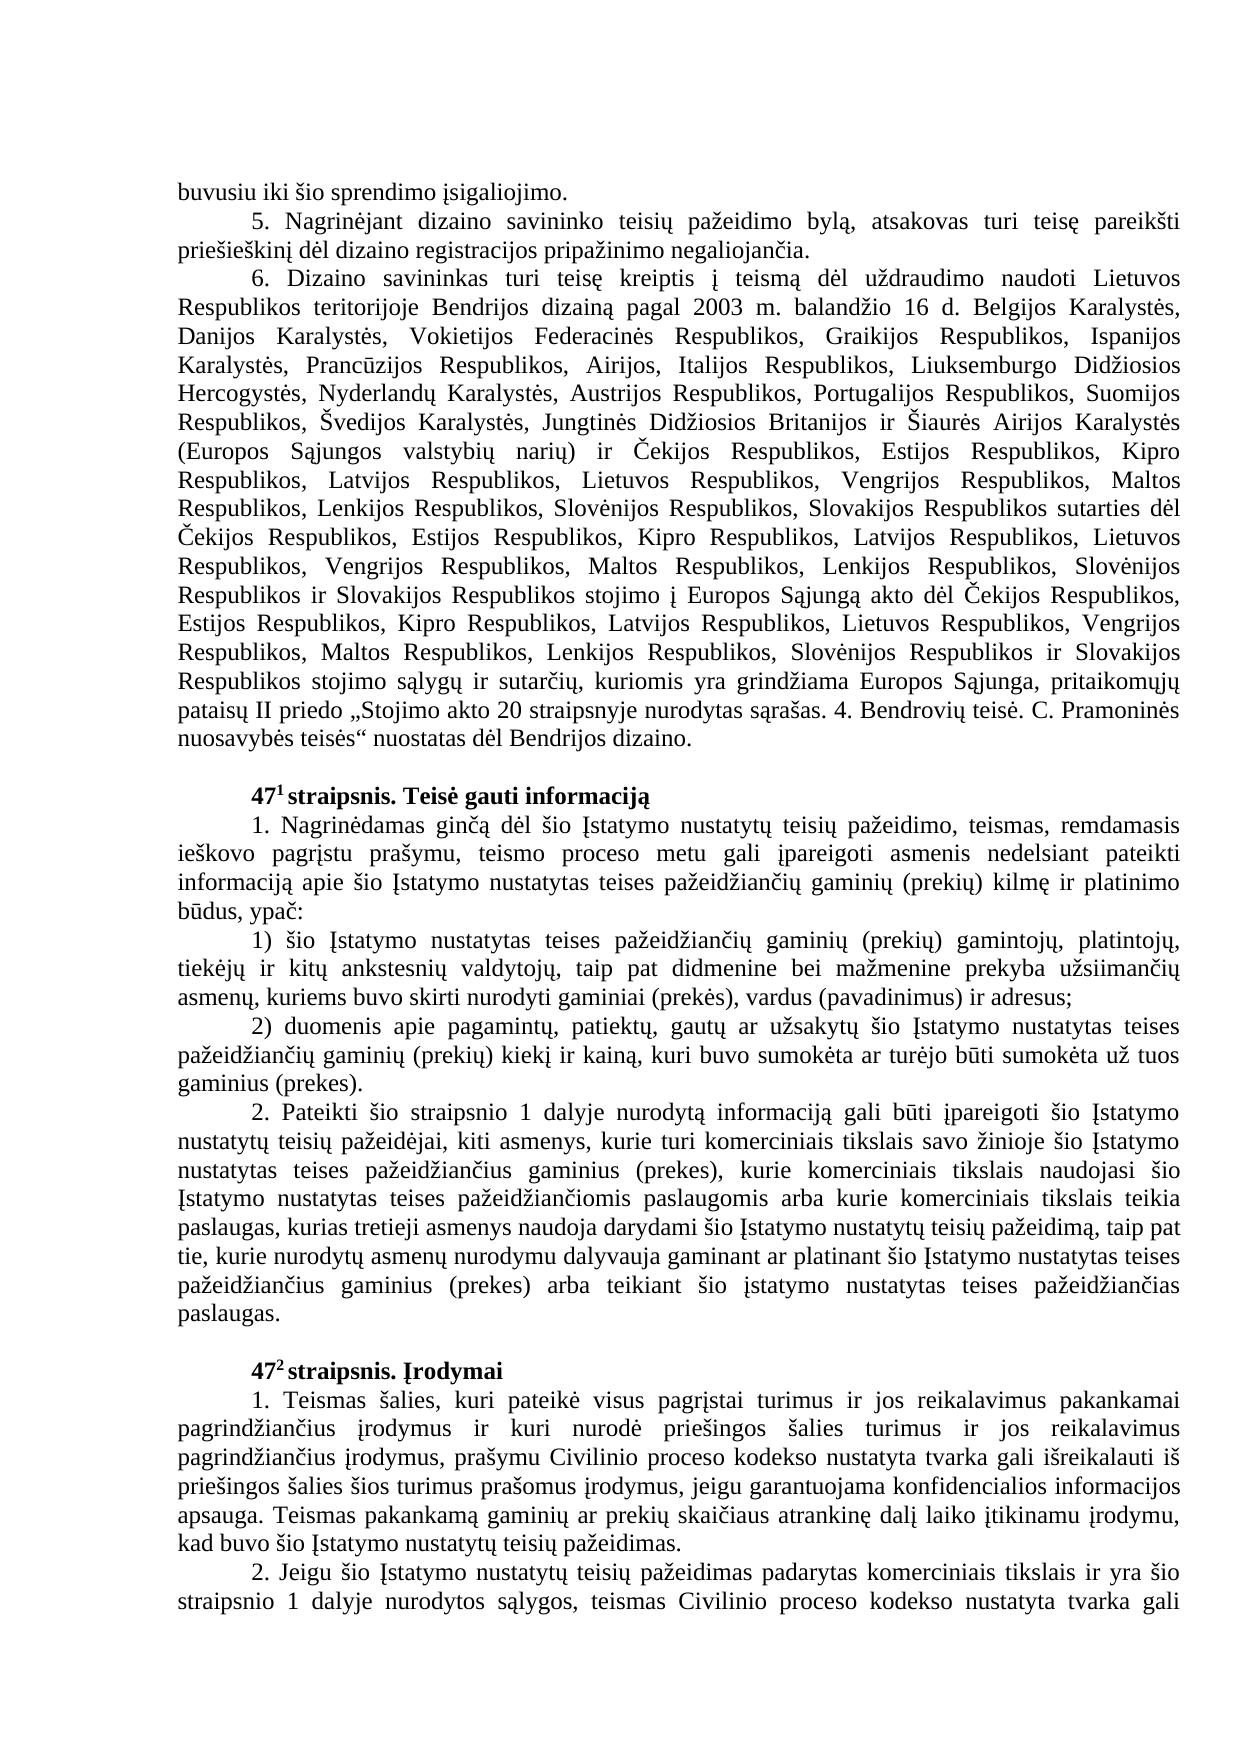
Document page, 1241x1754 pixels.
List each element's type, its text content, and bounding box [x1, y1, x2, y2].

text 2) duomenis apie pagamintų, patiektų, gautų ar užsakytų šio Įstatymo nustatytas teises pažeidžiančių gaminių (prekių) kiekį ir kainą, kuri buvo sumokėta ar turėjo būti sumokėta už tuos gaminius (prekes). [177, 1011, 1181, 1097]
text 1. Nagrinėdamas ginčą dėl šio Įstatymo nustatytų teisių pažeidimo, teismas, remdamasis ieškovo pagrįstu prašymu, teismo proceso metu gali įpareigoti asmenis nedelsiant pateikti informaciją apie šio Įstatymo nustatytas teises pažeidžiančių gaminių (prekių) kilmę ir platinimo būdus, ypač: [177, 810, 1181, 925]
text 472 straipsnis. Įrodymai [177, 1356, 1181, 1385]
text 2. Jeigu šio Įstatymo nustatytų teisių pažeidimas padarytas komerciniais tikslais ir yra šio straipsnio 1 dalyje nurodytos sąlygos, teismas Civilinio proceso kodekso nustatyta tvarka gali [177, 1557, 1181, 1615]
text buvusiu iki šio sprendimo įsigaliojimo. [177, 177, 1181, 206]
text 5. Nagrinėjant dizaino savininko teisių pažeidimo bylą, atsakovas turi teisę pareikšti priešieškinį dėl dizaino registracijos pripažinimo negaliojančia. [177, 206, 1181, 263]
text 2. Pateikti šio straipsnio 1 dalyje nurodytą informaciją gali būti įpareigoti šio Įstatymo nustatytų teisių pažeidėjai, kiti asmenys, kurie turi komerciniais tikslais savo žinioje šio Įstatymo nustatytas teises pažeidžiančius gaminius (prekes), kurie komerciniais tikslais naudojasi šio Įstatymo nustatytas teises pažeidžiančiomis paslaugomis arba kurie komerciniais tikslais teikia paslaugas, kurias tretieji asmenys naudoja darydami šio Įstatymo nustatytų teisių pažeidimą, taip pat tie, kurie nurodytų asmenų nurodymu dalyvauja gaminant ar platinant šio Įstatymo nustatytas teises pažeidžiančius gaminius (prekes) arba teikiant šio įstatymo nustatytas teises pažeidžiančias paslaugas. [177, 1097, 1181, 1327]
text 471 straipsnis. Teisė gauti informaciją [177, 781, 1181, 810]
text 1. Teismas šalies, kuri pateikė visus pagrįstai turimus ir jos reikalavimus pakankamai pagrindžiančius įrodymus ir kuri nurodė priešingos šalies turimus ir jos reikalavimus pagrindžiančius įrodymus, prašymu Civilinio proceso kodekso nustatyta tvarka gali išreikalauti iš priešingos šalies šios turimus prašomus įrodymus, jeigu garantuojama konfidencialios informacijos apsauga. Teismas pakankamą gaminių ar prekių skaičiaus atrankinę dalį laiko įtikinamu įrodymu, kad buvo šio Įstatymo nustatytų teisių pažeidimas. [177, 1385, 1181, 1557]
text 6. Dizaino savininkas turi teisę kreiptis į teismą dėl uždraudimo naudoti Lietuvos Respublikos teritorijoje Bendrijos dizainą pagal 2003 m. balandžio 16 d. Belgijos Karalystės, Danijos Karalystės, Vokietijos Federacinės Respublikos, Graikijos Respublikos, Ispanijos Karalystės, Prancūzijos Respublikos, Airijos, Italijos Respublikos, Liuksemburgo Didžiosios Hercogystės, Nyderlandų Karalystės, Austrijos Respublikos, Portugalijos Respublikos, Suomijos Respublikos, Švedijos Karalystės, Jungtinės Didžiosios Britanijos ir Šiaurės Airijos Karalystės (Europos Sąjungos valstybių narių) ir Čekijos Respublikos, Estijos Respublikos, Kipro Respublikos, Latvijos Respublikos, Lietuvos Respublikos, Vengrijos Respublikos, Maltos Respublikos, Lenkijos Respublikos, Slovėnijos Respublikos, Slovakijos Respublikos sutarties dėl Čekijos Respublikos, Estijos Respublikos, Kipro Respublikos, Latvijos Respublikos, Lietuvos Respublikos, Vengrijos Respublikos, Maltos Respublikos, Lenkijos Respublikos, Slovėnijos Respublikos ir Slovakijos Respublikos stojimo į Europos Sąjungą akto dėl Čekijos Respublikos, Estijos Respublikos, Kipro Respublikos, Latvijos Respublikos, Lietuvos Respublikos, Vengrijos Respublikos, Maltos Respublikos, Lenkijos Respublikos, Slovėnijos Respublikos ir Slovakijos Respublikos stojimo sąlygų ir sutarčių, kuriomis yra grindžiama Europos Sąjunga, pritaikomųjų pataisų II priedo „Stojimo akto 20 straipsnyje nurodytas sąrašas. 4. Bendrovių teisė. C. Pramoninės nuosavybės teisės“ nuostatas dėl Bendrijos dizaino. [177, 263, 1181, 752]
text 1) šio Įstatymo nustatytas teises pažeidžiančių gaminių (prekių) gamintojų, platintojų, tiekėjų ir kitų ankstesnių valdytojų, taip pat didmenine bei mažmenine prekyba užsiimančių asmenų, kuriems buvo skirti nurodyti gaminiai (prekės), vardus (pavadinimus) ir adresus; [177, 925, 1181, 1011]
